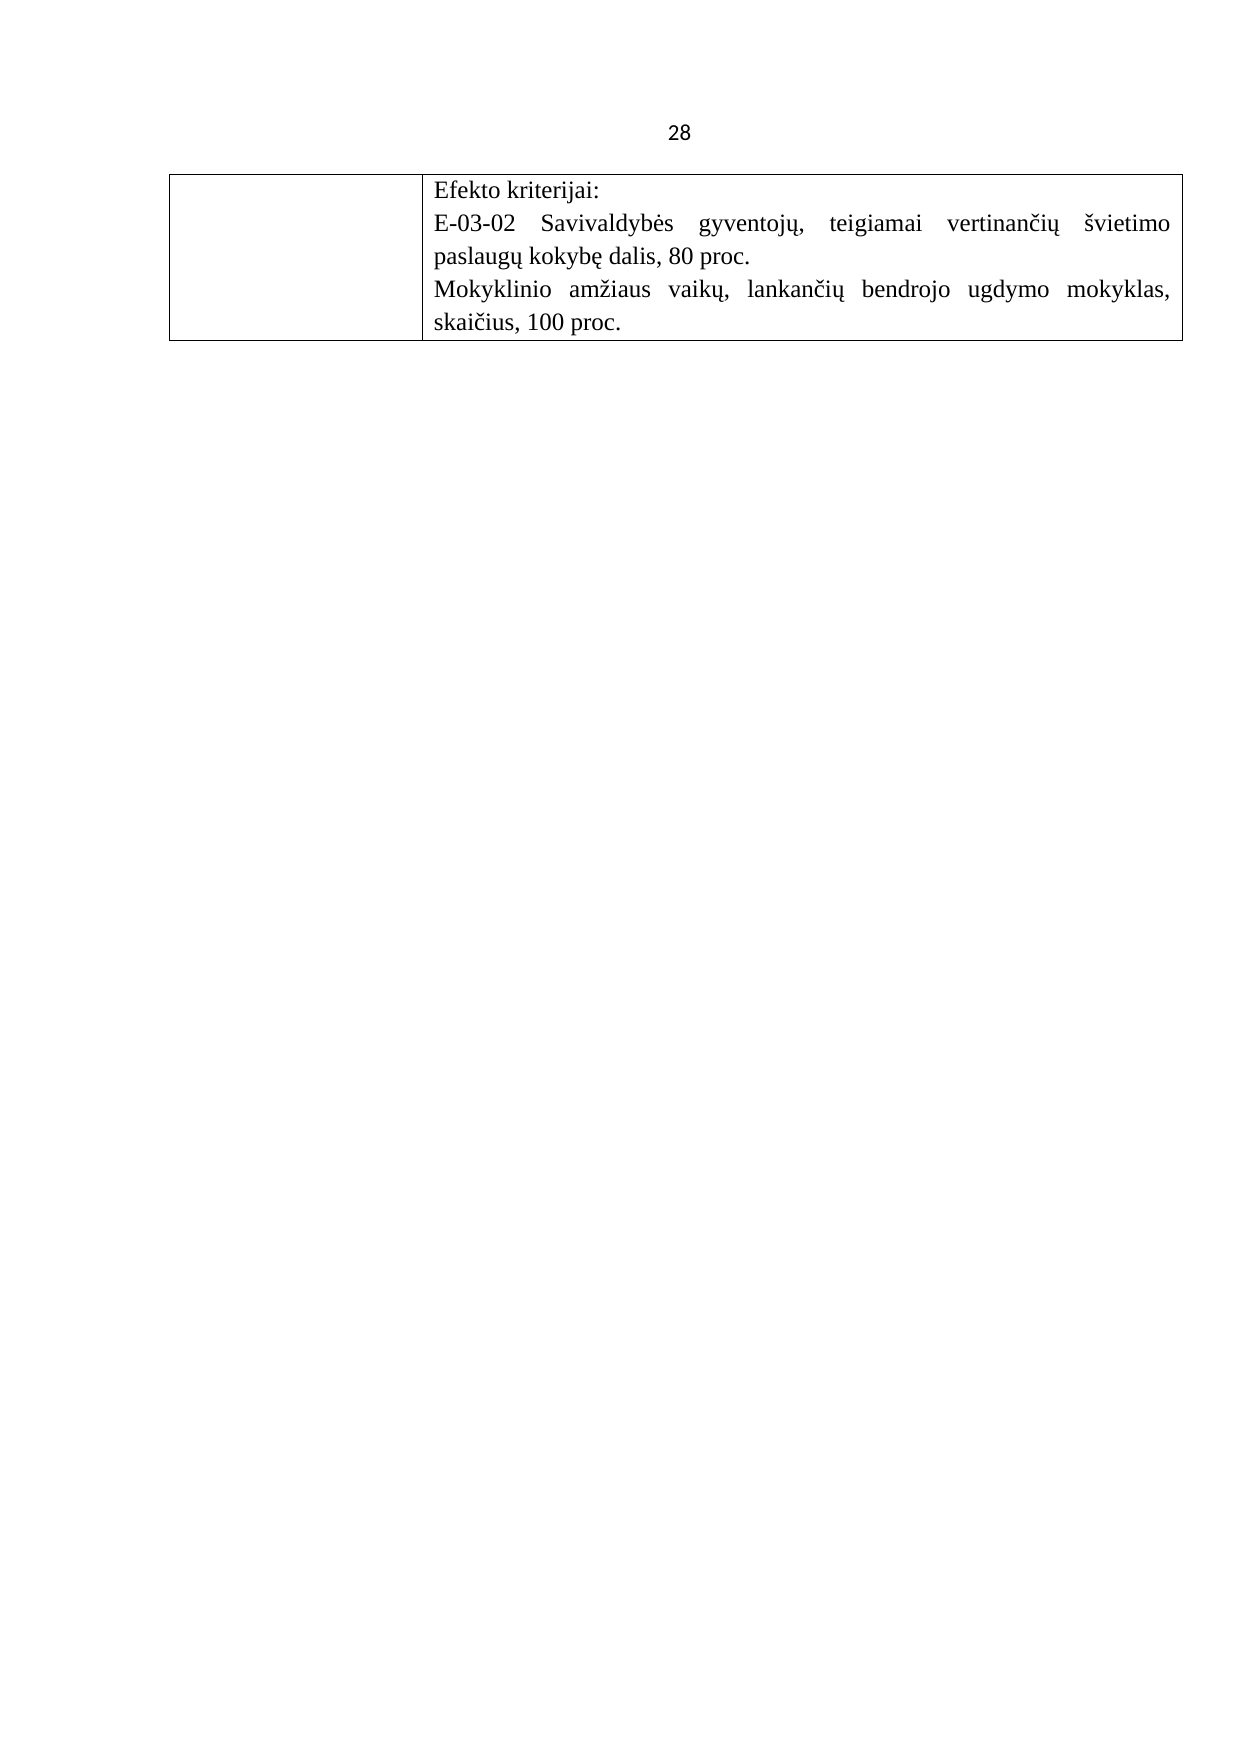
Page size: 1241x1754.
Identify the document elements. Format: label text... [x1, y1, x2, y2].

table_cell [170, 175, 422, 340]
table_cell Efekto kriterijai: E-03-02 Savivaldybės gyventojų, teigiamai vertinančių švietimo paslaugų kokybę dalis, 80 proc. Mokyklinio amžiaus vaikų, lankančių bendrojo ugdymo mokyklas, skaičius, 100 proc. [423, 175, 1182, 340]
